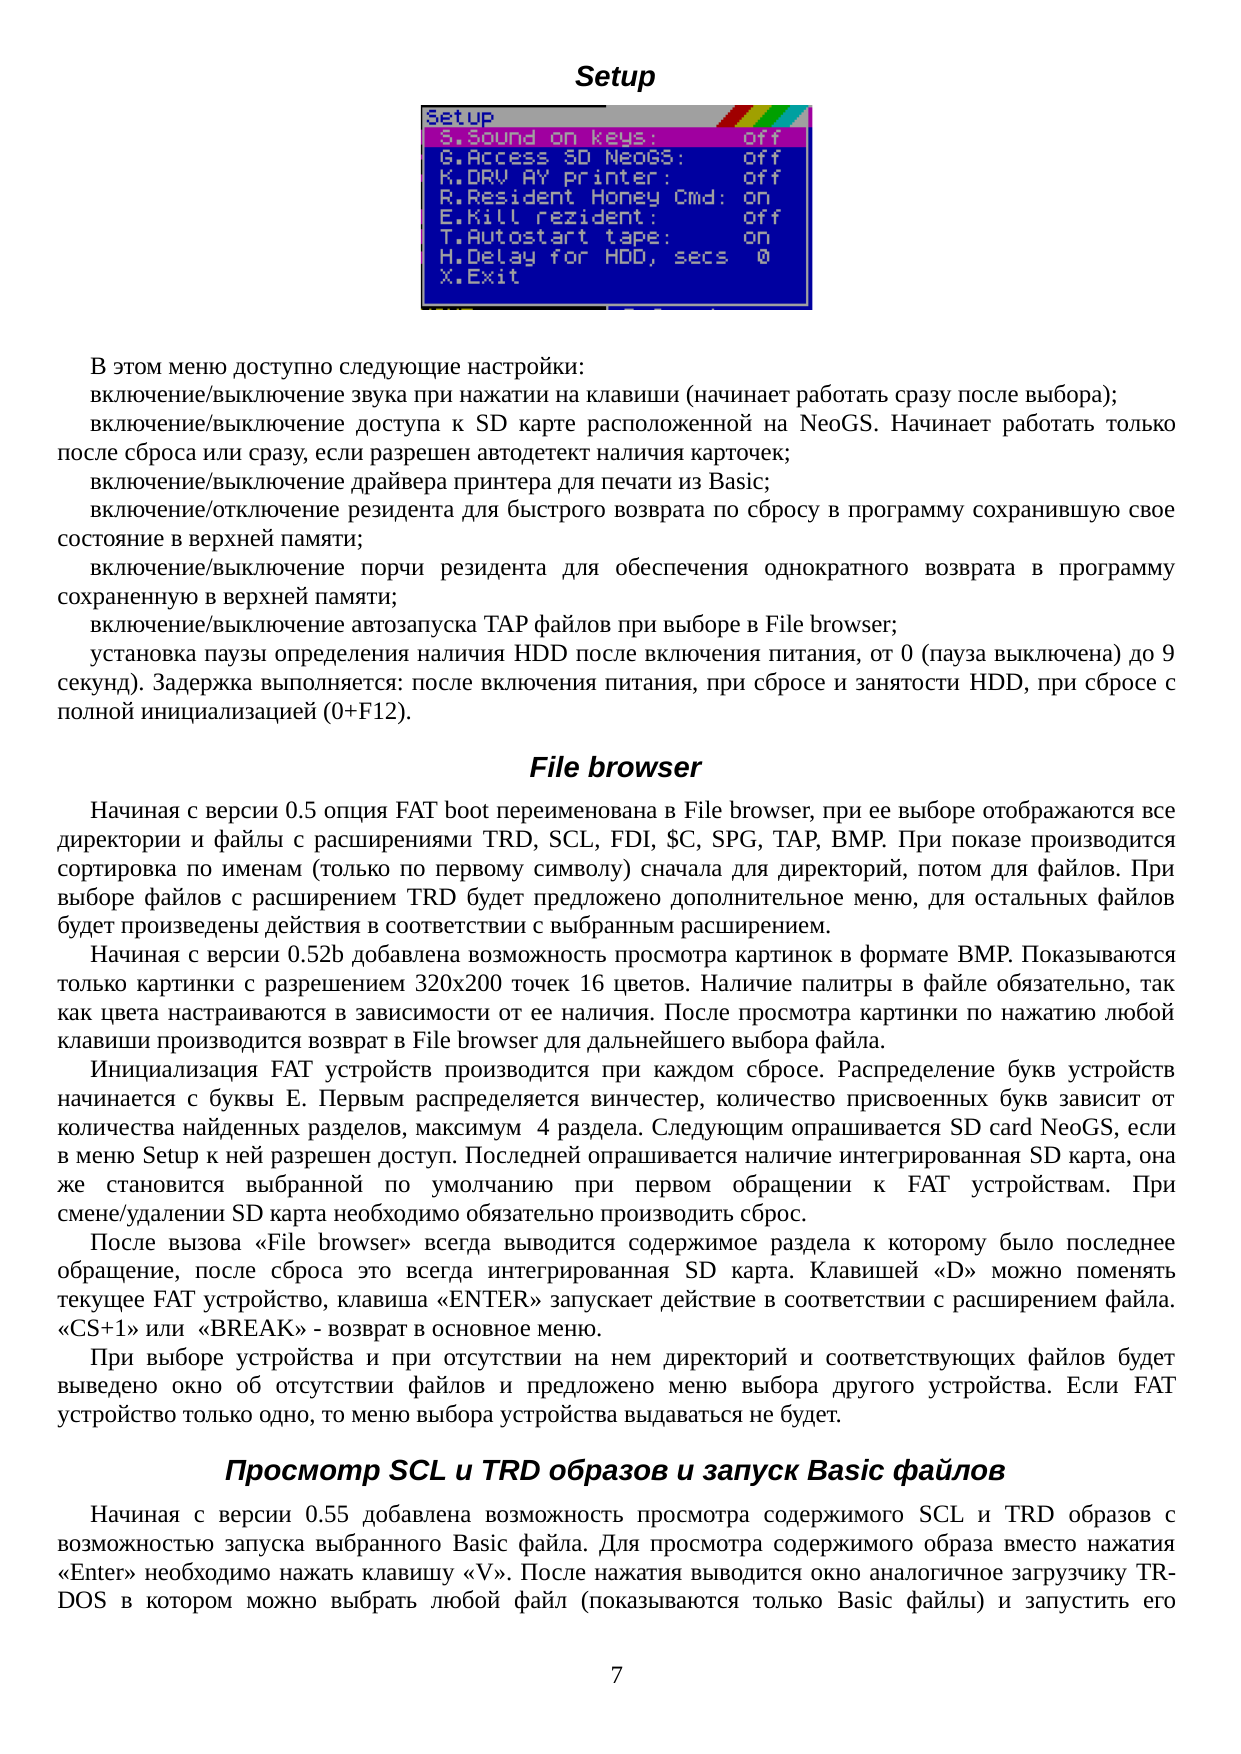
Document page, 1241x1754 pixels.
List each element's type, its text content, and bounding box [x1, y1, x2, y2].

text включение/выключение порчи резидента для обеспечения однократного возврата в программу сохраненную в верхней памяти; [57, 552, 1176, 609]
text включение/выключение доступа к SD карте расположенной на NeoGS. Начинает работать только после сброса или сразу, если разрешен автодетект наличия карточек; [57, 408, 1176, 466]
text включение/выключение драйвера принтера для печати из Basic; [57, 466, 1176, 494]
subtitle Просмотр SCL и TRD образов и запуск Basic файлов [57, 1453, 1176, 1487]
text При выборе устройства и при отсутствии на нем директорий и соответствующих файлов будет выведено окно об отсутствии файлов и предложено меню выбора другого устройства. Если FAT устройство только одно, то меню выбора устройства выдаваться не будет. [57, 1342, 1176, 1428]
text Начиная с версии 0.55 добавлена возможность просмотра содержимого SCL и TRD образов с возможностью запуска выбранного Basic файла. Для просмотра содержимого образа вместо нажатия «Enter» необходимо нажать клавишу «V». После нажатия выводится окно аналогичное загрузчику TR-DOS в котором можно выбрать любой файл (показываются только Basic файлы) и запустить его [57, 1499, 1176, 1614]
text После вызова «File browser» всегда выводится содержимое раздела к которому было последнее обращение, после сброса это всегда интегрированная SD карта. Клавишей «D» можно поменять текущее FAT устройство, клавиша «ENTER» запускает действие в соответствии с расширением файла. «CS+1» или «BREAK» - возврат в основное меню. [57, 1227, 1176, 1342]
text В этом меню доступно следующие настройки: [57, 351, 1176, 379]
text включение/выключение звука при нажатии на клавиши (начинает работать сразу после выбора); [57, 379, 1176, 408]
text Начиная с версии 0.52b добавлена возможность просмотра картинок в формате BMP. Показываются только картинки с разрешением 320х200 точек 16 цветов. Наличие палитры в файле обязательно, так как цвета настраиваются в зависимости от ее наличия. После просмотра картинки по нажатию любой клавиши производится возврат в File browser для дальнейшего выбора файла. [57, 939, 1176, 1054]
text включение/выключение автозапуска TAP файлов при выборе в File browser; [57, 609, 1176, 638]
subtitle Setup [57, 59, 1176, 93]
text включение/отключение резидента для быстрого возврата по сбросу в программу сохранившую свое состояние в верхней памяти; [57, 494, 1176, 552]
text установка паузы определения наличия HDD после включения питания, от 0 (пауза выключена) до 9 секунд). Задержка выполняется: после включения питания, при сбросе и занятости HDD, при сбросе с полной инициализацией (0+F12). [57, 638, 1176, 724]
text Инициализация FAT устройств производится при каждом сбросе. Распределение букв устройств начинается с буквы E. Первым распределяется винчестер, количество присвоенных букв зависит от количества найденных разделов, максимум 4 раздела. Следующим опрашивается SD card NeoGS, если в меню Setup к ней разрешен доступ. Последней опрашивается наличие интегрированная SD карта, она же становится выбранной по умолчанию при первом обращении к FAT устройствам. При смене/удалении SD карта необходимо обязательно производить сброс. [57, 1054, 1176, 1227]
picture [420, 105, 813, 310]
subtitle File browser [57, 749, 1176, 783]
text Начиная с версии 0.5 опция FAT boot переименована в File browser, при ее выборе отображаются все директории и файлы с расширениями TRD, SCL, FDI, $C, SPG, TAP, BMP. При показе производится сортировка по именам (только по первому символу) сначала для директорий, потом для файлов. При выборе файлов с расширением TRD будет предложено дополнительное меню, для остальных файлов будет произведены действия в соответствии с выбранным расширением. [57, 796, 1176, 939]
